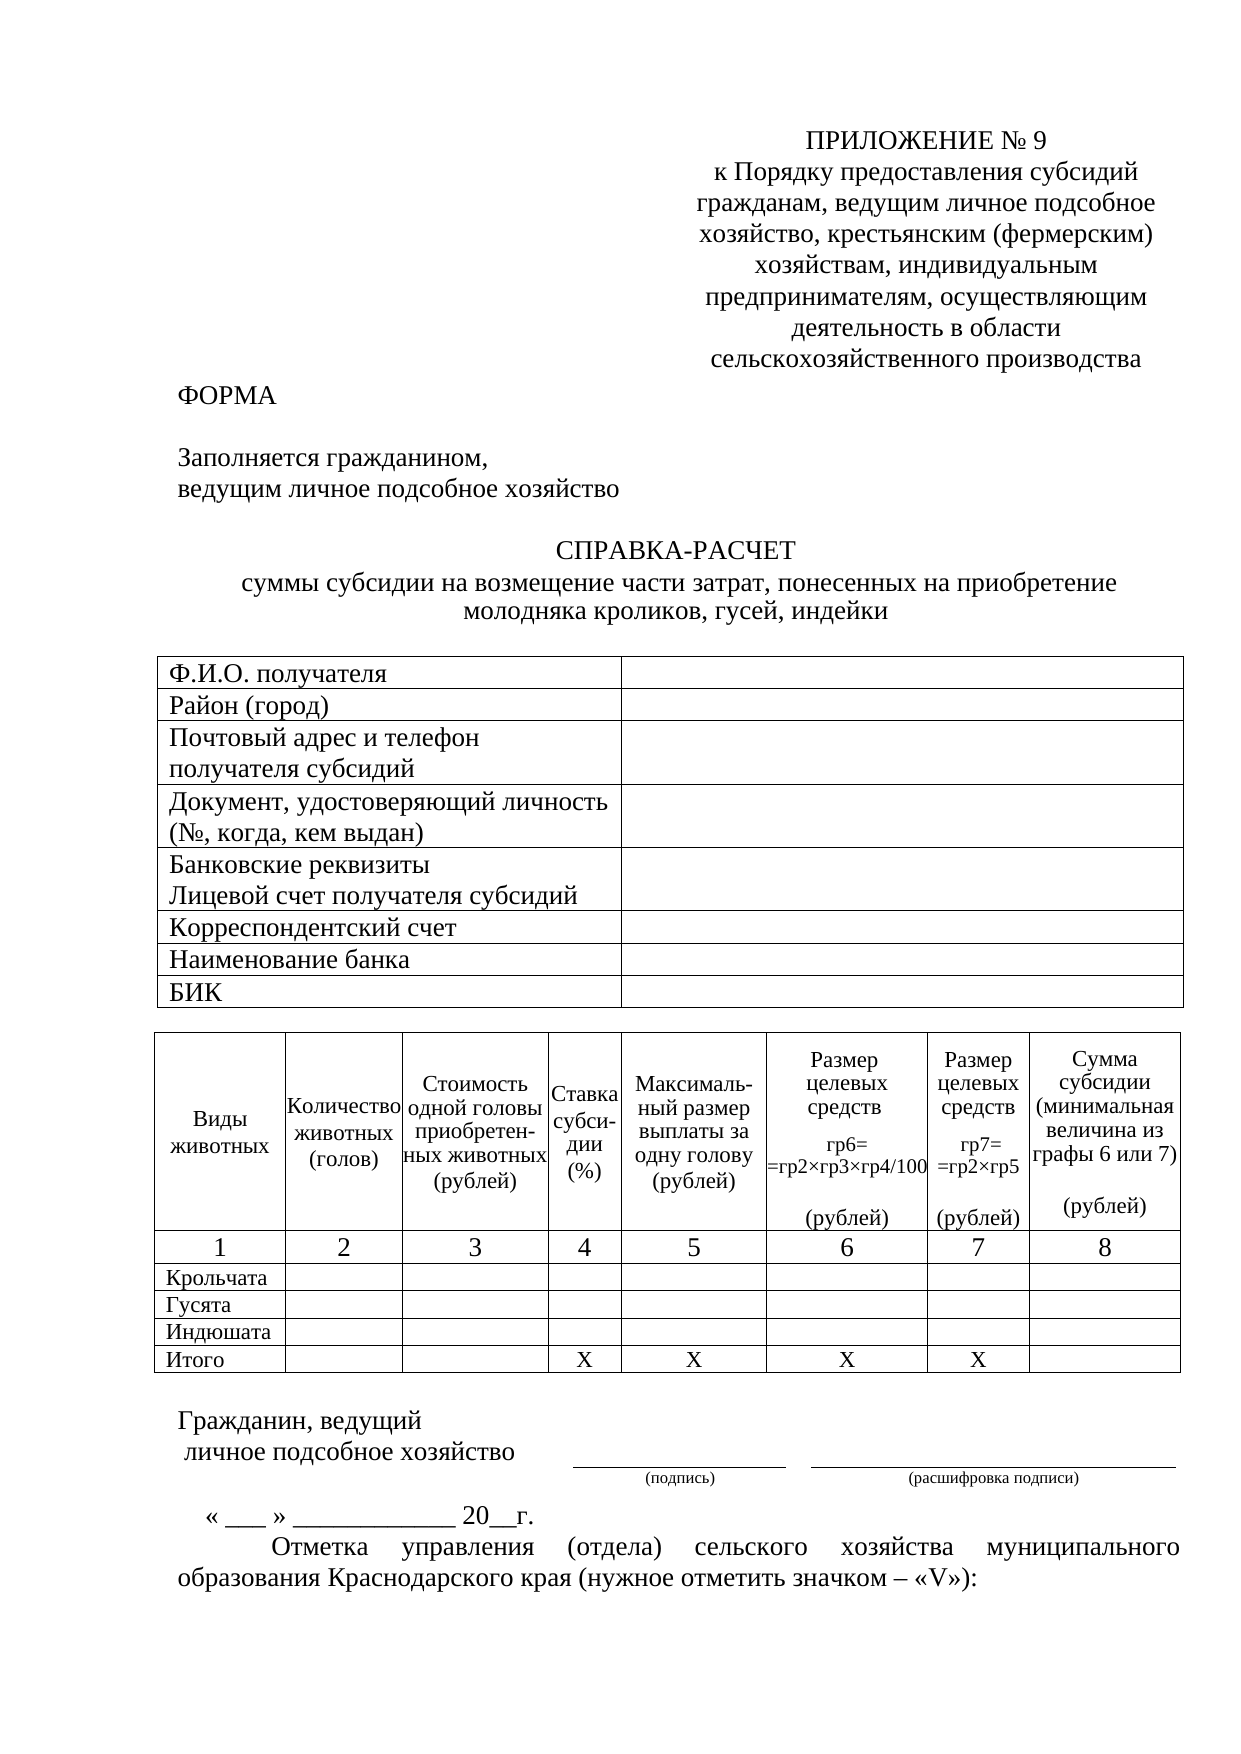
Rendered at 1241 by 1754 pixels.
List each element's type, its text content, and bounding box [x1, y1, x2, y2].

table_cell Банковские реквизиты Лицевой счет получателя субсидий [158, 848, 621, 910]
table_cell БИК [158, 976, 621, 1007]
table_cell Х [767, 1346, 927, 1372]
table_cell Район (город) [158, 689, 621, 720]
table_header [573, 1404, 786, 1467]
table_cell 4 [549, 1231, 621, 1263]
table_cell [403, 1291, 548, 1317]
table_cell Корреспондентский счет [158, 911, 621, 943]
table_cell Х [928, 1346, 1029, 1372]
table_cell Х [549, 1346, 621, 1372]
table_cell 8 [1030, 1231, 1180, 1263]
table_cell 1 [155, 1231, 285, 1263]
text Заполняется гражданином, [177, 441, 1181, 472]
table_cell [928, 1319, 1029, 1345]
table_cell [622, 1291, 766, 1317]
table_cell [1030, 1319, 1180, 1345]
table_header [622, 657, 1183, 688]
text ФОРМА [177, 379, 1181, 410]
table_cell Крольчата [155, 1264, 285, 1290]
table_cell Индюшата [155, 1319, 285, 1345]
table_cell [286, 1264, 402, 1290]
table_cell [549, 1291, 621, 1317]
table_header Ф.И.О. получателя [158, 657, 621, 688]
table_cell 7 [928, 1231, 1029, 1263]
table_cell [767, 1319, 927, 1345]
table_cell Х [622, 1346, 766, 1372]
table_header Размер целевых средств гр7= =гр2×гр5 (рублей) [928, 1033, 1029, 1230]
table_cell Наименование банка [158, 944, 621, 975]
table_cell [622, 911, 1183, 943]
table_cell [1030, 1346, 1180, 1372]
table_cell Гусята [155, 1291, 285, 1317]
table_cell [622, 721, 1183, 784]
table_cell Документ, удостоверяющий личность (№, когда, кем выдан) [158, 785, 621, 847]
table_header Размер целевых средств гр6= =гр2×гр3×гр4/100 (рублей) [767, 1033, 927, 1230]
table_header ПРИЛОЖЕНИЕ № 9 к Порядку предоставления субсидий гражданам, ведущим личное подсобное хозяйство, крестьянским (фермерским) хозяйствам, индивидуальным предпринимателям, осуществляющим деятельность в области сельскохозяйственного производства [676, 118, 1176, 379]
table_cell [286, 1319, 402, 1345]
table_cell [549, 1264, 621, 1290]
text СПРАВКА-РАСЧЕТ [177, 534, 1181, 566]
table_cell [622, 1319, 766, 1345]
table_header Ставка субси-дии (%) [549, 1033, 621, 1230]
table_cell [1030, 1264, 1180, 1290]
table_cell [622, 1264, 766, 1290]
table_header [177, 118, 676, 379]
table_cell [1030, 1291, 1180, 1317]
table_header Сумма субсидии (минимальная величина из графы 6 или 7) (рублей) [1030, 1033, 1180, 1230]
table_header Стоимость одной головы приобретен-ных животных (рублей) [403, 1033, 548, 1230]
table_cell [622, 689, 1183, 720]
text ведущим личное подсобное хозяйство [177, 472, 1181, 503]
text суммы субсидии на возмещение части затрат, понесенных на приобретение молодняка кроликов, гусей, индейки [177, 566, 1181, 625]
table_cell [622, 848, 1183, 910]
table_cell [786, 1467, 811, 1530]
table_cell 5 [622, 1231, 766, 1263]
table_header Максималь-ный размер выплаты за одну голову (рублей) [622, 1033, 766, 1230]
table_cell [549, 1319, 621, 1345]
table_header Количество животных (голов) [286, 1033, 402, 1230]
table_header Виды животных [155, 1033, 285, 1230]
table_header [811, 1404, 1176, 1467]
table_cell 6 [767, 1231, 927, 1263]
table_cell [928, 1291, 1029, 1317]
table_cell [767, 1291, 927, 1317]
table_cell [622, 944, 1183, 975]
table_cell [403, 1319, 548, 1345]
table_cell 2 [286, 1231, 402, 1263]
table_cell [767, 1264, 927, 1290]
table_cell Почтовый адрес и телефон получателя субсидий [158, 721, 621, 784]
table_cell 3 [403, 1231, 548, 1263]
table_cell [622, 785, 1183, 847]
table_cell [928, 1264, 1029, 1290]
table_cell « ___ » ____________ 20__г. [166, 1467, 573, 1530]
table_cell [403, 1346, 548, 1372]
table_cell [403, 1264, 548, 1290]
table_cell [622, 976, 1183, 1007]
table_cell (подпись) [573, 1468, 786, 1530]
text Отметка управления (отдела) сельского хозяйства муниципального образования Краснодарского края (нужное отметить значком – «V»): [177, 1530, 1181, 1592]
table_header Гражданин, ведущий личное подсобное хозяйство [166, 1404, 573, 1467]
table_cell (расшифровка подписи) [811, 1468, 1176, 1530]
table_cell [286, 1346, 402, 1372]
table_cell [286, 1291, 402, 1317]
table_cell Итого [155, 1346, 285, 1372]
table_header [786, 1404, 811, 1467]
